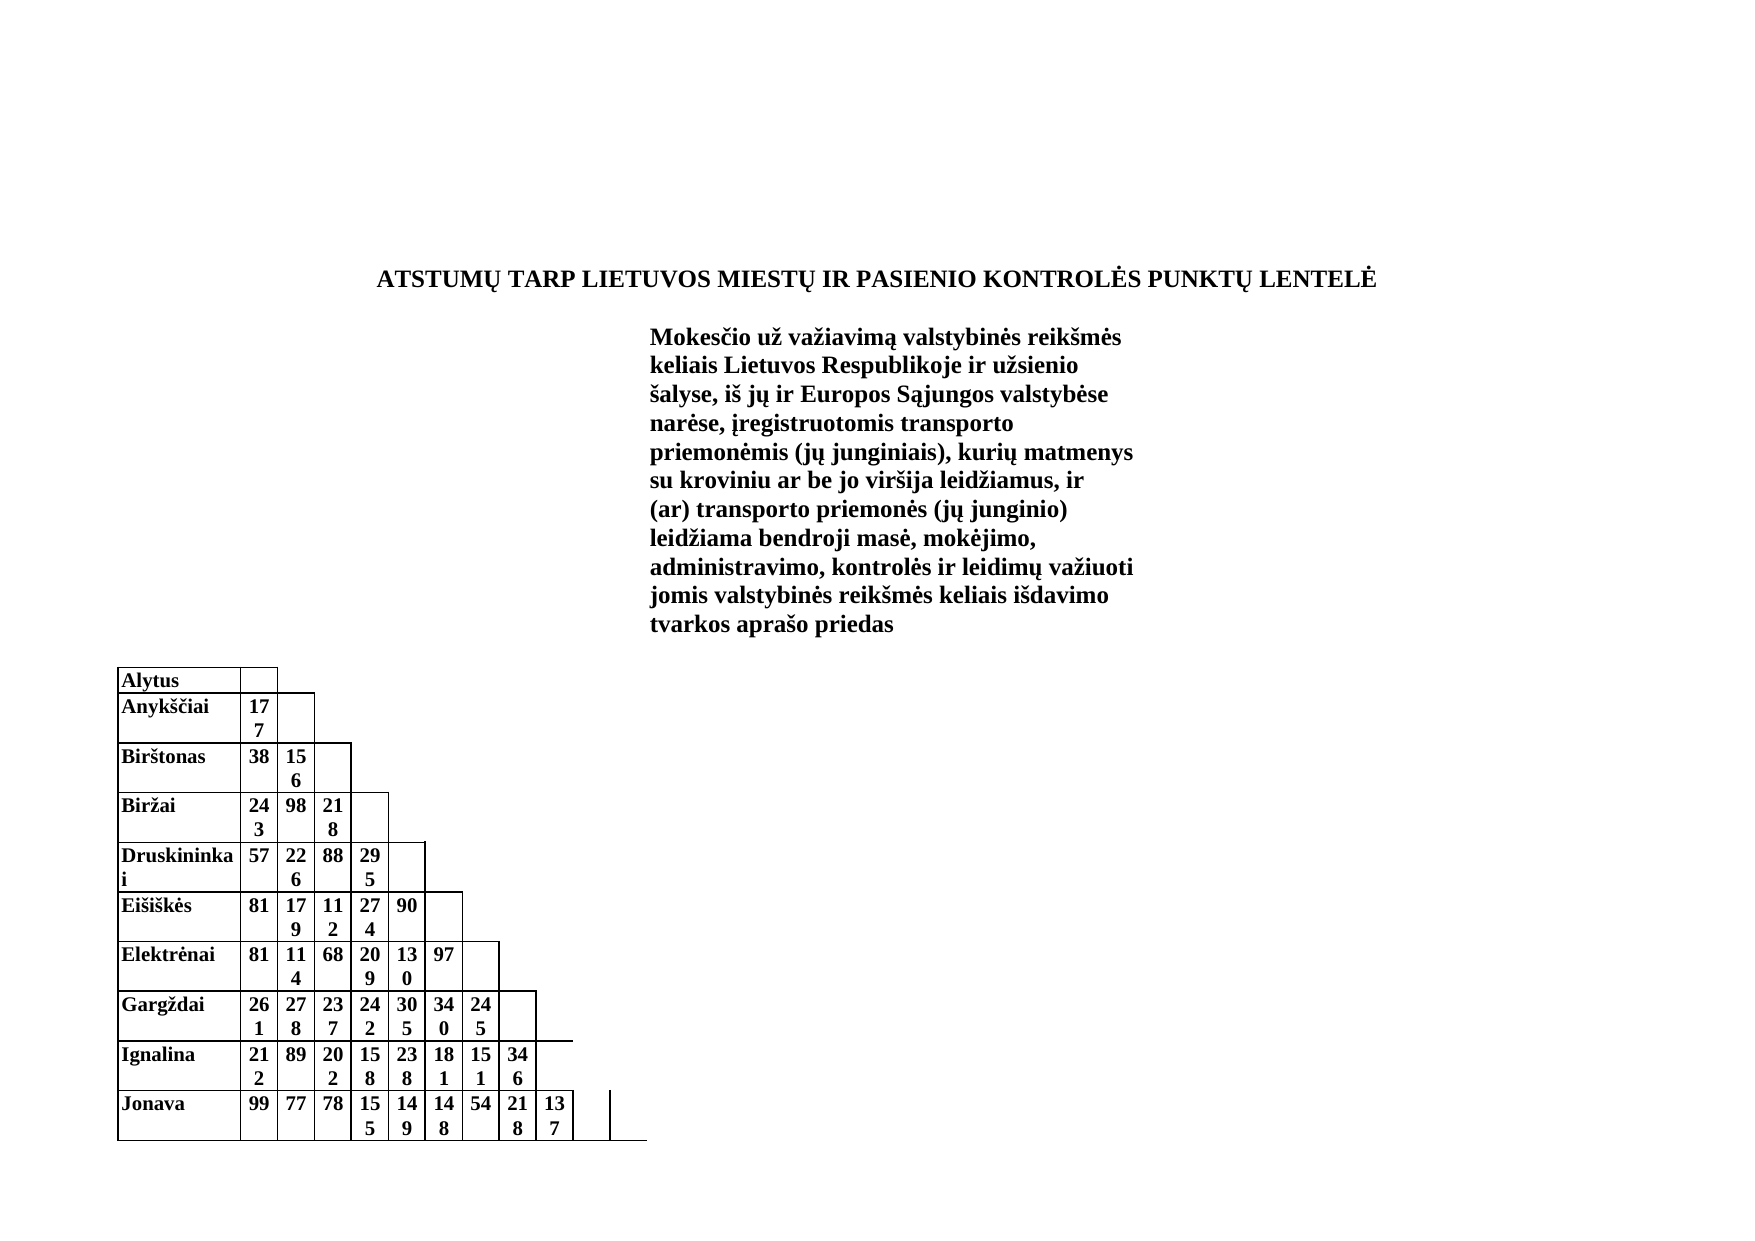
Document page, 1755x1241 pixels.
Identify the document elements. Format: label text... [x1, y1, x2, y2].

table_cell [610, 742, 647, 792]
table_header [1163, 667, 1200, 692]
table_cell [1495, 941, 1532, 990]
table_cell 237 [315, 992, 350, 1040]
table_cell [794, 990, 831, 1040]
table_cell [757, 990, 794, 1040]
table_cell 243 [241, 793, 277, 841]
table_cell 218 [500, 1091, 535, 1139]
table_cell 78 [315, 1091, 350, 1139]
table_cell 274 [352, 893, 388, 941]
table_header [1274, 667, 1310, 692]
table_cell [1569, 841, 1605, 891]
table_cell 212 [241, 1042, 277, 1090]
table_cell [831, 891, 868, 941]
table_cell [1237, 792, 1273, 841]
table_cell [536, 692, 573, 742]
table_cell [1384, 742, 1421, 792]
table_cell [684, 692, 720, 742]
table_cell [1310, 841, 1347, 891]
table_cell [1200, 891, 1237, 941]
table_cell 278 [278, 992, 314, 1040]
table_cell [868, 990, 905, 1040]
table_cell [979, 1040, 1015, 1090]
table_cell 242 [352, 992, 388, 1040]
table_header [684, 667, 720, 692]
table_cell [1421, 1090, 1458, 1139]
table_header [1015, 667, 1052, 692]
table_cell 218 [315, 793, 350, 841]
table_cell [1458, 891, 1495, 941]
table_cell [905, 1090, 942, 1139]
table_cell [1126, 692, 1163, 742]
table_cell [1163, 1090, 1200, 1139]
table_cell [1200, 792, 1237, 841]
table_header [1052, 667, 1089, 692]
table_cell [573, 990, 610, 1040]
text Mokesčio už važiavimą valstybinės reikšmės [118, 322, 1632, 350]
table_cell [1052, 742, 1089, 792]
table_cell [1458, 841, 1495, 891]
table_cell [1347, 941, 1384, 990]
table_cell 238 [389, 1042, 424, 1090]
table_cell 130 [389, 942, 424, 990]
table_cell [1532, 692, 1568, 742]
text priemonėmis (jų junginiais), kurių matmenys [118, 437, 1632, 465]
table_cell Ignalina [119, 1042, 240, 1090]
table_cell [1310, 1040, 1347, 1090]
table_cell [1126, 742, 1163, 792]
table_cell [1495, 1040, 1532, 1090]
table_cell [1126, 1040, 1163, 1090]
table_cell [868, 692, 905, 742]
table_cell [1569, 742, 1605, 792]
table_cell [1532, 1040, 1568, 1090]
table_cell Birštonas [119, 744, 240, 792]
table_header [1532, 667, 1568, 692]
table_cell 97 [426, 942, 462, 990]
text šalyse, iš jų ir Europos Sąjungos valstybėse [118, 379, 1632, 408]
table_cell 54 [463, 1091, 498, 1139]
table_header [536, 667, 573, 692]
table_cell [1384, 792, 1421, 841]
table_cell 77 [278, 1091, 314, 1139]
table_cell [794, 1090, 831, 1139]
table_cell 57 [241, 843, 277, 891]
table_header [905, 667, 942, 692]
table_cell [720, 891, 757, 941]
table_header [868, 667, 905, 692]
table_cell [1495, 692, 1532, 742]
table_cell [1126, 841, 1163, 891]
table_cell [388, 692, 425, 742]
table_cell [942, 990, 978, 1040]
table_cell [1089, 1090, 1126, 1139]
table_cell [1126, 990, 1163, 1040]
table_cell [1052, 692, 1089, 742]
table_header [1605, 667, 1642, 692]
table_cell [389, 792, 425, 841]
table_cell 137 [537, 1091, 572, 1139]
table_cell [905, 841, 942, 891]
table_header [1458, 667, 1495, 692]
table_cell [1237, 941, 1273, 990]
table_cell 89 [278, 1042, 314, 1090]
table_cell [499, 792, 536, 841]
table_cell [1274, 891, 1310, 941]
table_cell [647, 742, 683, 792]
table_cell [352, 793, 388, 841]
table_cell 114 [278, 942, 314, 990]
table_cell [647, 692, 683, 742]
table_header [1421, 667, 1458, 692]
table_cell [1421, 990, 1458, 1040]
table_cell [794, 1040, 831, 1090]
table_cell [1200, 841, 1237, 891]
table_cell [1163, 990, 1200, 1040]
table_cell [462, 742, 499, 792]
table_cell [1089, 990, 1126, 1040]
table_cell [352, 742, 388, 792]
table_header [1495, 667, 1532, 692]
table_cell [979, 891, 1015, 941]
table_cell [426, 893, 462, 941]
table_cell 245 [463, 992, 498, 1040]
table_cell Elektrėnai [119, 942, 240, 990]
table_cell [905, 692, 942, 742]
table_cell [1200, 1090, 1237, 1139]
table_cell [720, 692, 757, 742]
table_cell [868, 792, 905, 841]
table_cell [1532, 742, 1568, 792]
table_cell [1605, 742, 1642, 792]
table_cell [1458, 1090, 1495, 1139]
table_cell [1200, 742, 1237, 792]
table_cell [647, 891, 683, 941]
table_cell 81 [241, 942, 277, 990]
table_cell [647, 990, 683, 1040]
table_cell 209 [352, 942, 388, 990]
table_cell [536, 891, 573, 941]
table_cell [794, 792, 831, 841]
table_cell [905, 742, 942, 792]
table_cell [610, 891, 647, 941]
table_cell [757, 742, 794, 792]
table_cell [1126, 891, 1163, 941]
table_cell [1495, 1090, 1532, 1139]
table_cell [757, 841, 794, 891]
table_cell [942, 792, 978, 841]
table_cell [757, 792, 794, 841]
table_cell [1421, 792, 1458, 841]
table_cell [979, 742, 1015, 792]
table_cell [1532, 841, 1568, 891]
table_cell 181 [426, 1042, 462, 1090]
table_header [757, 667, 794, 692]
table_cell [1347, 692, 1384, 742]
table_cell [1015, 742, 1052, 792]
table_cell [1347, 891, 1384, 941]
table_cell [1163, 891, 1200, 941]
table_cell [647, 941, 683, 990]
table_cell [1200, 692, 1237, 742]
table_cell [757, 1040, 794, 1090]
table_cell [1384, 692, 1421, 742]
table_cell [351, 692, 388, 742]
table_header [831, 667, 868, 692]
table_cell [1163, 941, 1200, 990]
table_cell 155 [352, 1091, 388, 1139]
table_cell [1605, 891, 1642, 941]
table_cell [1310, 742, 1347, 792]
table_cell [794, 891, 831, 941]
table_cell [1237, 841, 1273, 891]
table_cell [1495, 891, 1532, 941]
table_cell 149 [389, 1091, 424, 1139]
table_cell Anykščiai [119, 694, 240, 742]
table_cell [647, 1040, 683, 1090]
table_cell [573, 891, 610, 941]
table_cell 112 [315, 893, 350, 941]
table_cell [1347, 990, 1384, 1040]
table_cell [1421, 941, 1458, 990]
table_cell [1274, 990, 1310, 1040]
table_cell [1089, 692, 1126, 742]
table_cell [831, 792, 868, 841]
table_cell [315, 744, 350, 792]
table_cell [1089, 941, 1126, 990]
table_header Alytus [119, 668, 240, 692]
table_cell [1458, 941, 1495, 990]
table_cell [610, 990, 647, 1040]
table_cell [1310, 1090, 1347, 1139]
table_cell [1458, 990, 1495, 1040]
table_cell [757, 1090, 794, 1139]
table_cell [1089, 792, 1126, 841]
table_cell [757, 891, 794, 941]
table_cell 88 [315, 843, 350, 891]
table_cell [1384, 891, 1421, 941]
table_cell [499, 742, 536, 792]
table_cell [1310, 692, 1347, 742]
table_cell [942, 891, 978, 941]
table_cell 295 [352, 843, 388, 891]
table_cell [1274, 1090, 1310, 1139]
table_cell [573, 692, 610, 742]
table_cell [536, 841, 573, 891]
table_cell [1126, 792, 1163, 841]
table_cell [1274, 1040, 1310, 1090]
table_header [647, 667, 683, 692]
table_header [499, 667, 536, 692]
table_cell [425, 692, 462, 742]
table_cell [462, 841, 499, 891]
table_header [573, 667, 610, 692]
table_cell [905, 941, 942, 990]
table_cell 340 [426, 992, 462, 1040]
table_cell [1015, 841, 1052, 891]
table_cell 158 [352, 1042, 388, 1090]
table_cell [1569, 941, 1605, 990]
table_cell [1347, 742, 1384, 792]
table_cell [1052, 841, 1089, 891]
table_cell [1052, 1090, 1089, 1139]
table_cell [1310, 891, 1347, 941]
table_cell [1458, 742, 1495, 792]
table_cell 148 [426, 1091, 462, 1139]
table_cell [1237, 891, 1273, 941]
table_cell [720, 742, 757, 792]
table_cell [1274, 792, 1310, 841]
table_header [278, 667, 314, 692]
table_cell [684, 941, 720, 990]
table_header [610, 667, 647, 692]
table_cell [794, 941, 831, 990]
table_cell [942, 1040, 978, 1090]
table_cell 99 [241, 1091, 277, 1139]
table_cell [1605, 692, 1642, 742]
table_cell [684, 792, 720, 841]
table_cell [868, 891, 905, 941]
table_cell [1274, 692, 1310, 742]
table_header [388, 667, 425, 692]
table_cell [1347, 841, 1384, 891]
table_cell [979, 841, 1015, 891]
table_cell [573, 941, 610, 990]
table_cell [1052, 941, 1089, 990]
table_cell [388, 742, 425, 792]
table_cell [831, 1090, 868, 1139]
table_cell Biržai [119, 793, 240, 841]
table_cell [1384, 941, 1421, 990]
table_cell [462, 792, 499, 841]
table_cell [720, 1090, 757, 1139]
table_cell [426, 841, 462, 891]
table_cell [684, 990, 720, 1040]
table_header [720, 667, 757, 692]
table_header [462, 667, 499, 692]
table_cell [1126, 941, 1163, 990]
table_cell [1495, 742, 1532, 792]
table_cell [1421, 742, 1458, 792]
table_cell [757, 941, 794, 990]
table_header [1200, 667, 1237, 692]
table_cell [1310, 990, 1347, 1040]
table_header [942, 667, 978, 692]
table_cell [868, 1040, 905, 1090]
table_cell [647, 792, 683, 841]
table_cell [684, 891, 720, 941]
table_cell [1274, 941, 1310, 990]
table_cell [1200, 1040, 1237, 1090]
table_header [1569, 667, 1605, 692]
table_cell [1605, 1090, 1642, 1139]
table_cell [1237, 692, 1273, 742]
table_header [1126, 667, 1163, 692]
table_cell [831, 742, 868, 792]
table_cell Gargždai [119, 992, 240, 1040]
table_cell [610, 792, 647, 841]
table_cell [979, 1090, 1015, 1139]
table_cell [1089, 742, 1126, 792]
table_header [425, 667, 462, 692]
table_cell [794, 742, 831, 792]
table_cell [831, 941, 868, 990]
text keliais Lietuvos Respublikoje ir užsienio [118, 350, 1632, 379]
table_cell [1089, 1040, 1126, 1090]
table_cell [1495, 990, 1532, 1040]
table_cell [1163, 841, 1200, 891]
table_cell [1605, 1040, 1642, 1090]
table_cell [1532, 941, 1568, 990]
table_cell [1532, 990, 1568, 1040]
table_cell [1015, 792, 1052, 841]
table_cell [1532, 1090, 1568, 1139]
table_cell [1495, 841, 1532, 891]
table_cell [1052, 891, 1089, 941]
text jomis valstybinės reikšmės keliais išdavimo [118, 580, 1632, 609]
table_cell [610, 841, 647, 891]
table_cell [684, 742, 720, 792]
table_cell [1163, 692, 1200, 742]
table_cell [1015, 692, 1052, 742]
table_cell [1274, 742, 1310, 792]
table_cell [1274, 841, 1310, 891]
table_cell [1347, 792, 1384, 841]
table_cell [1458, 792, 1495, 841]
table_cell [831, 990, 868, 1040]
table_header [1089, 667, 1126, 692]
table_cell 226 [278, 843, 314, 891]
table_cell [1569, 1040, 1605, 1090]
table_cell [684, 1090, 720, 1139]
table_cell [942, 941, 978, 990]
table_cell [499, 841, 536, 891]
table_cell [1569, 990, 1605, 1040]
table_cell [1163, 1040, 1200, 1090]
table_cell [1052, 1040, 1089, 1090]
table_cell [278, 694, 314, 742]
table_cell [1384, 1040, 1421, 1090]
table_cell [868, 1090, 905, 1139]
table_cell 156 [278, 744, 314, 792]
table_cell [1495, 792, 1532, 841]
table_cell [536, 742, 573, 792]
table_cell 202 [315, 1042, 350, 1090]
table_cell [1384, 1090, 1421, 1139]
table_cell Druskininkai [119, 843, 240, 891]
table_cell [1569, 1090, 1605, 1139]
table_cell [979, 990, 1015, 1040]
table_cell [831, 692, 868, 742]
table_cell [463, 942, 498, 990]
table_header [979, 667, 1015, 692]
table_cell [500, 941, 536, 990]
table_cell 38 [241, 744, 277, 792]
table_cell [1163, 792, 1200, 841]
table_cell [1237, 1090, 1273, 1139]
table_cell [1089, 841, 1126, 891]
table_cell [536, 941, 573, 990]
table_cell [1605, 792, 1642, 841]
table_cell 81 [241, 893, 277, 941]
table_cell [942, 841, 978, 891]
table_cell [942, 692, 978, 742]
table_cell [1015, 990, 1052, 1040]
table_cell [684, 1040, 720, 1090]
table_cell [720, 841, 757, 891]
table_cell [1569, 891, 1605, 941]
table_cell [389, 843, 424, 891]
table_cell [537, 1042, 573, 1090]
table_cell [979, 792, 1015, 841]
table_cell [720, 792, 757, 841]
table_header [241, 668, 277, 692]
table_cell [1532, 792, 1568, 841]
table_cell [1089, 891, 1126, 941]
table_header [1347, 667, 1384, 692]
table_cell [794, 841, 831, 891]
table_cell [647, 1090, 683, 1139]
table_cell [905, 891, 942, 941]
table_cell [1384, 990, 1421, 1040]
table_cell [1569, 792, 1605, 841]
table_cell [1347, 1040, 1384, 1090]
table_cell [1015, 1090, 1052, 1139]
table_cell 261 [241, 992, 277, 1040]
table_cell [942, 1090, 978, 1139]
table_cell [1310, 792, 1347, 841]
table_cell [315, 692, 351, 742]
table_cell [610, 1040, 647, 1090]
table_cell [1015, 941, 1052, 990]
table_cell 98 [278, 793, 314, 841]
table_cell [611, 1090, 647, 1139]
table_cell [831, 841, 868, 891]
table_cell 179 [278, 893, 314, 941]
table_cell [942, 742, 978, 792]
text leidžiama bendroji masė, mokėjimo, [118, 523, 1632, 552]
table_cell [794, 692, 831, 742]
table_cell 346 [500, 1042, 535, 1090]
table_cell 68 [315, 942, 350, 990]
table_cell [1347, 1090, 1384, 1139]
table_cell [1200, 941, 1237, 990]
table_header [314, 667, 351, 692]
table_cell [1015, 891, 1052, 941]
text tvarkos aprašo priedas [118, 609, 1632, 638]
table_cell [1310, 941, 1347, 990]
table_cell [573, 792, 610, 841]
table_cell [1052, 990, 1089, 1040]
table_cell [463, 891, 499, 941]
table_cell [720, 990, 757, 1040]
table_cell [573, 742, 610, 792]
table_cell [573, 1040, 610, 1090]
table_cell [499, 891, 536, 941]
table_cell [1569, 692, 1605, 742]
table_cell [573, 841, 610, 891]
table_cell [1605, 941, 1642, 990]
text su kroviniu ar be jo viršija leidžiamus, ir [118, 465, 1632, 494]
text ATSTUMŲ TARP LIETUVOS MIESTŲ IR PASIENIO KONTROLĖS PUNKTŲ LENTELĖ [118, 264, 1636, 293]
table_cell [1052, 792, 1089, 841]
table_cell [1458, 1040, 1495, 1090]
table_cell [1605, 990, 1642, 1040]
table_cell Jonava [119, 1091, 240, 1139]
table_cell [536, 792, 573, 841]
text narėse, įregistruotomis transporto [118, 408, 1632, 437]
table_cell [1126, 1090, 1163, 1139]
table_cell [684, 841, 720, 891]
table_header [1310, 667, 1347, 692]
table_cell [1421, 841, 1458, 891]
table_cell [499, 692, 536, 742]
table_cell [462, 692, 499, 742]
table_cell [647, 841, 683, 891]
table_cell [425, 792, 462, 841]
table_cell [537, 990, 573, 1040]
table_cell [1237, 742, 1273, 792]
table_cell [1384, 841, 1421, 891]
table_cell [905, 990, 942, 1040]
table_cell [868, 742, 905, 792]
table_cell [905, 792, 942, 841]
table_cell [720, 1040, 757, 1090]
table_cell [868, 841, 905, 891]
table_header [1384, 667, 1421, 692]
table_cell [1015, 1040, 1052, 1090]
table_cell 151 [463, 1042, 498, 1090]
table_cell [574, 1090, 609, 1139]
table_cell 305 [389, 992, 424, 1040]
text administravimo, kontrolės ir leidimų važiuoti [118, 552, 1632, 580]
table_cell Eišiškės [119, 893, 240, 941]
table_header [1237, 667, 1273, 692]
table_cell [1458, 692, 1495, 742]
table_cell 177 [241, 694, 277, 742]
table_cell [1237, 1040, 1273, 1090]
table_cell [1421, 692, 1458, 742]
table_cell [500, 992, 535, 1040]
table_cell [979, 941, 1015, 990]
table_cell 90 [389, 893, 424, 941]
table_cell [610, 692, 647, 742]
table_header [794, 667, 831, 692]
table_cell [868, 941, 905, 990]
table_cell [1532, 891, 1568, 941]
table_cell [905, 1040, 942, 1090]
table_cell [757, 692, 794, 742]
table_cell [831, 1040, 868, 1090]
table_cell [1200, 990, 1237, 1040]
table_cell [1237, 990, 1273, 1040]
text (ar) transporto priemonės (jų junginio) [118, 494, 1632, 523]
table_cell [610, 941, 647, 990]
table_cell [979, 692, 1015, 742]
table_cell [1163, 742, 1200, 792]
table_cell [425, 742, 462, 792]
table_cell [1421, 1040, 1458, 1090]
table_cell [1421, 891, 1458, 941]
table_header [351, 667, 388, 692]
table_cell [1605, 841, 1642, 891]
table_cell [720, 941, 757, 990]
